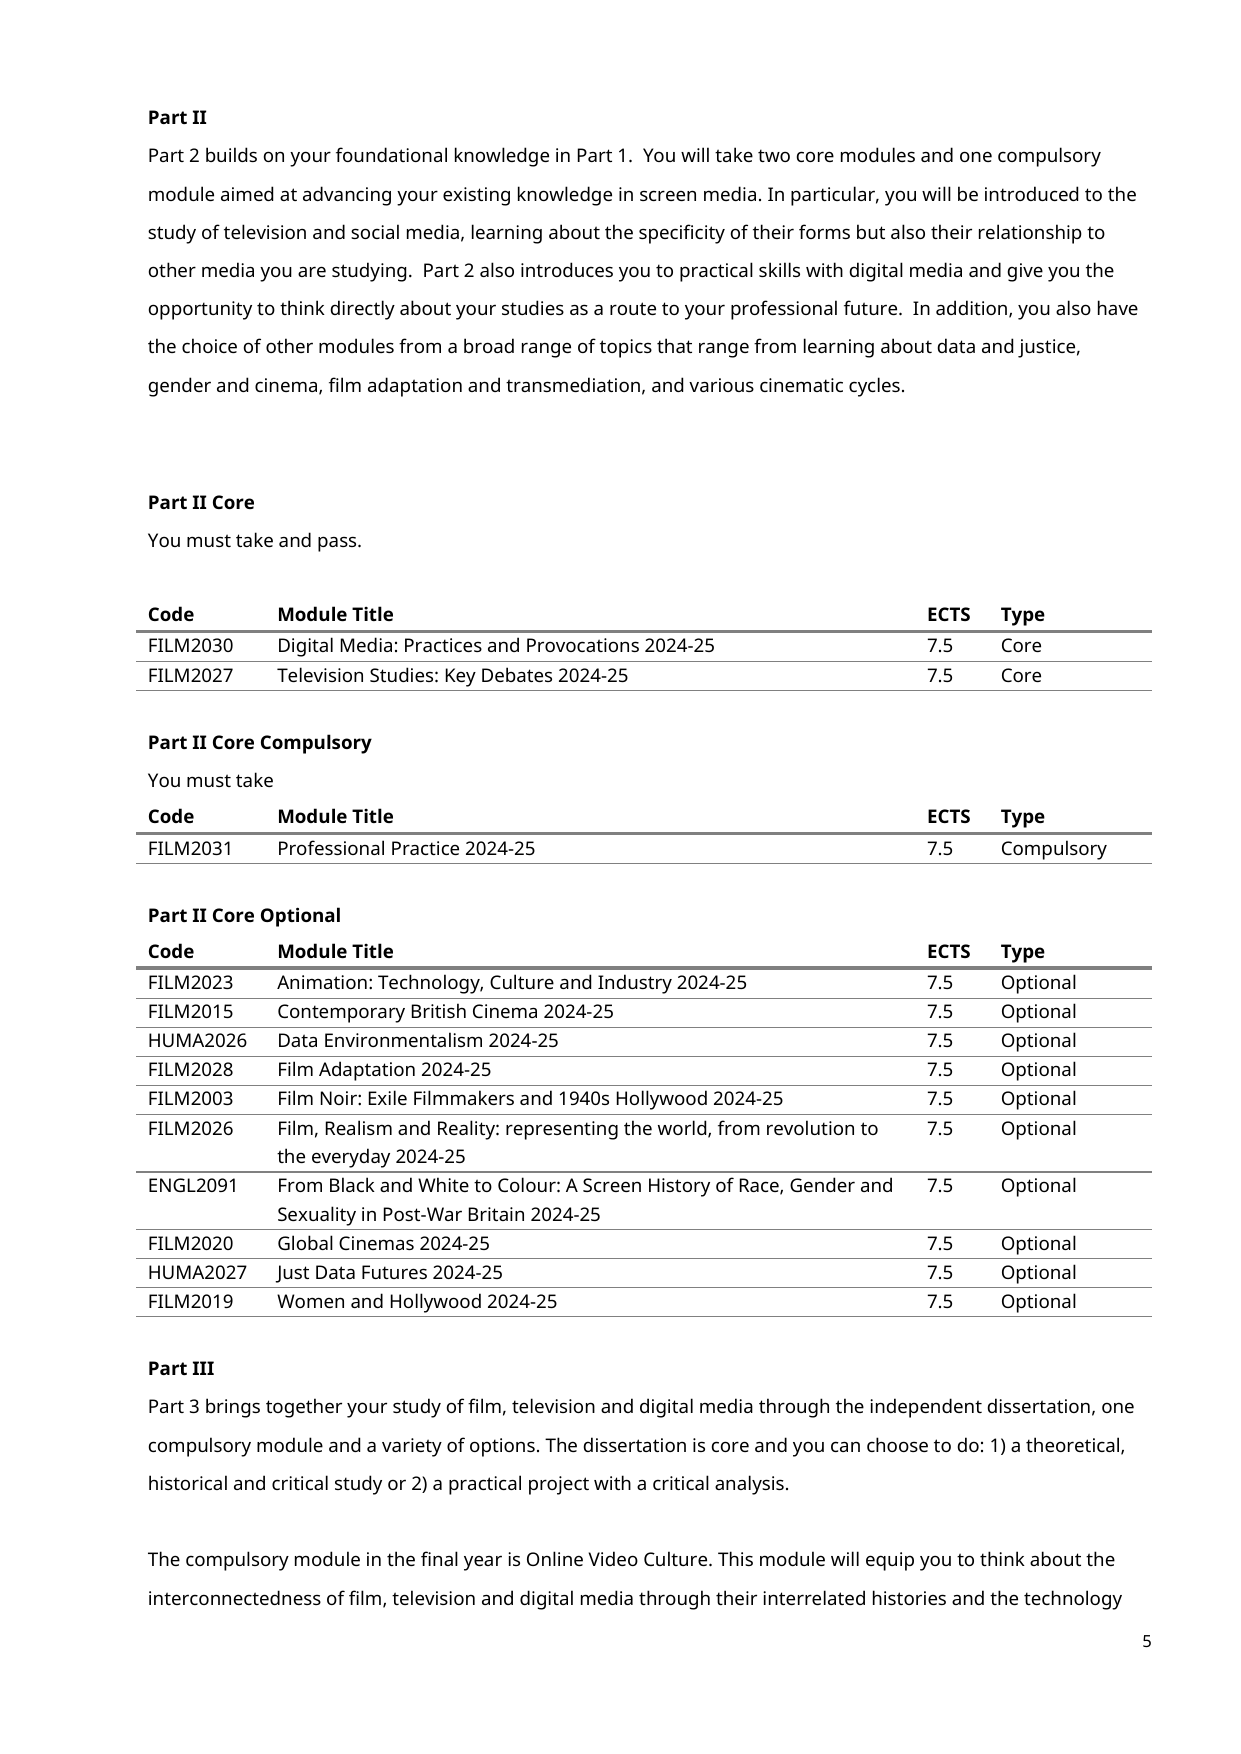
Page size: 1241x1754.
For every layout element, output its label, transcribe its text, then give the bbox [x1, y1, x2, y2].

table_cell Part II Core Optional [136, 864, 1152, 938]
table_cell 7.5 [916, 1259, 989, 1287]
table_cell Compulsory [989, 835, 1152, 863]
table_cell Type [989, 938, 1152, 966]
table_cell 7.5 [916, 1057, 989, 1085]
table_cell 7.5 [916, 662, 989, 690]
table_cell Part III Part 3 brings together your study of film, television and digital media through the independent dissertation, one compulsory module and a variety of options. The dissertation is core and you can choose to do: 1) a theoretical, historical and critical study or 2) a practical project with a critical analysis. The compulsory module in the final year is Online Video Culture. This module will equip you to think about the interconnectedness of film, television and digital media through their interrelated histories and the technology [136, 1317, 1152, 1610]
table_cell Code [136, 938, 266, 966]
table_cell Code [136, 602, 266, 630]
table_cell Module Title [266, 804, 916, 832]
table_cell FILM2023 [136, 970, 266, 997]
table_cell Core [989, 662, 1152, 690]
table_cell FILM2030 [136, 633, 266, 661]
table_cell Optional [989, 1259, 1152, 1287]
table_cell 7.5 [916, 1086, 989, 1114]
table_cell Optional [989, 1173, 1152, 1229]
table_cell Optional [989, 1057, 1152, 1085]
table_cell FILM2015 [136, 999, 266, 1027]
table_cell Contemporary British Cinema 2024-25 [266, 999, 916, 1027]
table_cell Optional [989, 999, 1152, 1027]
table_cell Film, Realism and Reality: representing the world, from revolution to the everyday 2024-25 [266, 1115, 916, 1171]
table_cell Optional [989, 970, 1152, 997]
table_cell Type [989, 602, 1152, 630]
table_cell Just Data Futures 2024-25 [266, 1259, 916, 1287]
table_cell 7.5 [916, 1028, 989, 1056]
table_cell FILM2003 [136, 1086, 266, 1114]
table_cell Code [136, 804, 266, 832]
table_cell FILM2026 [136, 1115, 266, 1171]
table_cell Optional [989, 1028, 1152, 1056]
table_cell 7.5 [916, 1230, 989, 1258]
table_cell Film Adaptation 2024-25 [266, 1057, 916, 1085]
table_cell ECTS [916, 804, 989, 832]
table_cell Part II Part 2 builds on your foundational knowledge in Part 1. You will take two core modules and one compulsory module aimed at advancing your existing knowledge in screen media. In particular, you will be introduced to the study of television and social media, learning about the specificity of their forms but also their relationship to other media you are studying. Part 2 also introduces you to practical skills with digital media and give you the opportunity to think directly about your studies as a route to your professional future. In addition, you also have the choice of other modules from a broad range of topics that range from learning about data and justice, gender and cinema, film adaptation and transmediation, and various cinematic cycles. [136, 104, 1152, 451]
table_cell 7.5 [916, 999, 989, 1027]
table_cell FILM2027 [136, 662, 266, 690]
table_cell Optional [989, 1288, 1152, 1316]
table_cell Global Cinemas 2024-25 [266, 1230, 916, 1258]
table_cell Data Environmentalism 2024-25 [266, 1028, 916, 1056]
table_cell Professional Practice 2024-25 [266, 835, 916, 863]
table_cell 7.5 [916, 1288, 989, 1316]
table_cell ENGL2091 [136, 1173, 266, 1229]
table_cell 7.5 [916, 1115, 989, 1171]
table_cell Part II Core Compulsory You must take [136, 691, 1152, 804]
table_cell 7.5 [916, 835, 989, 863]
table_cell Film Noir: Exile Filmmakers and 1940s Hollywood 2024-25 [266, 1086, 916, 1114]
table_cell HUMA2026 [136, 1028, 266, 1056]
table_cell Optional [989, 1115, 1152, 1171]
table_cell FILM2020 [136, 1230, 266, 1258]
table_cell Module Title [266, 938, 916, 966]
table_cell Type [989, 804, 1152, 832]
table_cell Module Title [266, 602, 916, 630]
table_cell Optional [989, 1230, 1152, 1258]
table_cell ECTS [916, 938, 989, 966]
table_cell From Black and White to Colour: A Screen History of Race, Gender and Sexuality in Post-War Britain 2024-25 [266, 1173, 916, 1229]
table_cell Animation: Technology, Culture and Industry 2024-25 [266, 970, 916, 997]
table_cell Television Studies: Key Debates 2024-25 [266, 662, 916, 690]
table_cell FILM2028 [136, 1057, 266, 1085]
table_cell Women and Hollywood 2024-25 [266, 1288, 916, 1316]
table_cell Digital Media: Practices and Provocations 2024-25 [266, 633, 916, 661]
table_cell ECTS [916, 602, 989, 630]
table_cell Part II Core You must take and pass. [136, 451, 1152, 602]
table_cell 7.5 [916, 970, 989, 997]
table_cell 7.5 [916, 633, 989, 661]
table_cell Core [989, 633, 1152, 661]
table_cell Optional [989, 1086, 1152, 1114]
table_cell HUMA2027 [136, 1259, 266, 1287]
table_cell FILM2019 [136, 1288, 266, 1316]
table_cell FILM2031 [136, 835, 266, 863]
table_cell 7.5 [916, 1173, 989, 1229]
